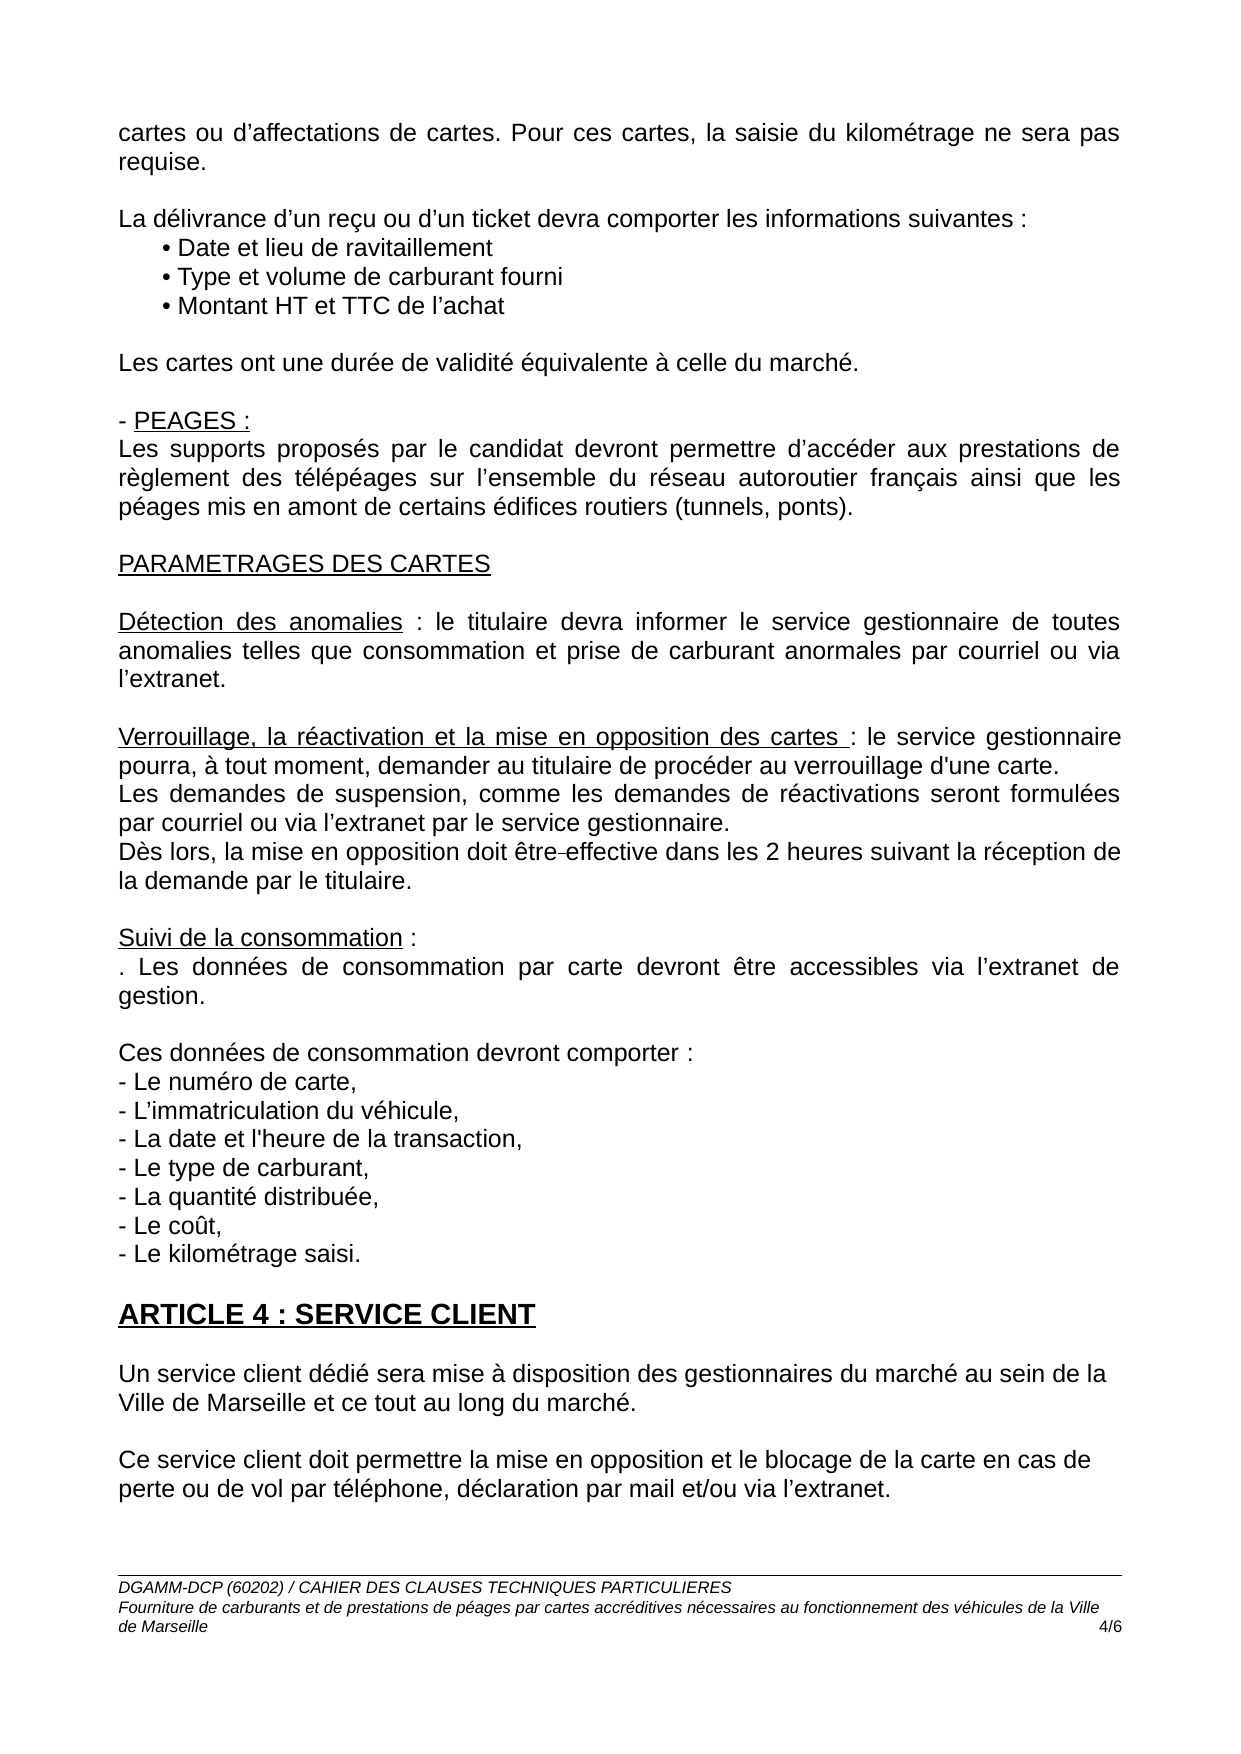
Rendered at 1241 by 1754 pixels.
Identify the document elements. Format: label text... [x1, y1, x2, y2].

text • Montant HT et TTC de l’achat [118, 291, 1122, 319]
text Les cartes ont une durée de validité équivalente à celle du marché. [118, 348, 1122, 377]
text Dès lors, la mise en opposition doit être effective dans les 2 heures suivant la réception de la demande par le titulaire. [118, 837, 1122, 894]
text - L’immatriculation du véhicule, [118, 1096, 1122, 1124]
text Un service client dédié sera mise à disposition des gestionnaires du marché au sein de la [118, 1359, 1122, 1388]
text - PEAGES : [118, 406, 1122, 434]
text Suivi de la consommation : [118, 923, 1122, 952]
text - La quantité distribuée, [118, 1182, 1122, 1211]
text cartes ou d’affectations de cartes. Pour ces cartes, la saisie du kilométrage ne sera pas requise. [118, 118, 1122, 176]
text Les supports proposés par le candidat devront permettre d’accéder aux prestations de règlement des télépéages sur l’ensemble du réseau autoroutier français ainsi que les péages mis en amont de certains édifices routiers (tunnels, ponts). [118, 434, 1122, 521]
text - La date et l'heure de la transaction, [118, 1124, 1122, 1153]
text Verrouillage, la réactivation et la mise en opposition des cartes : le service gestionnaire pourra, à tout moment, demander au titulaire de procéder au verrouillage d'une carte. [118, 722, 1122, 779]
text - Le type de carburant, [118, 1153, 1122, 1182]
text ARTICLE 4 : SERVICE CLIENT [118, 1297, 1122, 1330]
text - Le kilométrage saisi. [118, 1239, 1122, 1268]
text • Date et lieu de ravitaillement [118, 233, 1122, 262]
text . Les données de consommation par carte devront être accessibles via l’extranet de gestion. [118, 952, 1122, 1009]
text - Le coût, [118, 1211, 1122, 1239]
text Ces données de consommation devront comporter : [118, 1038, 1122, 1067]
text perte ou de vol par téléphone, déclaration par mail et/ou via l’extranet. [118, 1474, 1122, 1503]
text La délivrance d’un reçu ou d’un ticket devra comporter les informations suivantes : [118, 204, 1122, 233]
text - Le numéro de carte, [118, 1067, 1122, 1096]
text Détection des anomalies : le titulaire devra informer le service gestionnaire de toutes anomalies telles que consommation et prise de carburant anormales par courriel ou via l’extranet. [118, 607, 1122, 693]
text PARAMETRAGES DES CARTES [118, 549, 1122, 578]
text Les demandes de suspension, comme les demandes de réactivations seront formulées par courriel ou via l’extranet par le service gestionnaire. [118, 779, 1122, 837]
text Ville de Marseille et ce tout au long du marché. [118, 1388, 1122, 1417]
text Ce service client doit permettre la mise en opposition et le blocage de la carte en cas de [118, 1445, 1122, 1474]
text • Type et volume de carburant fourni [118, 262, 1122, 291]
